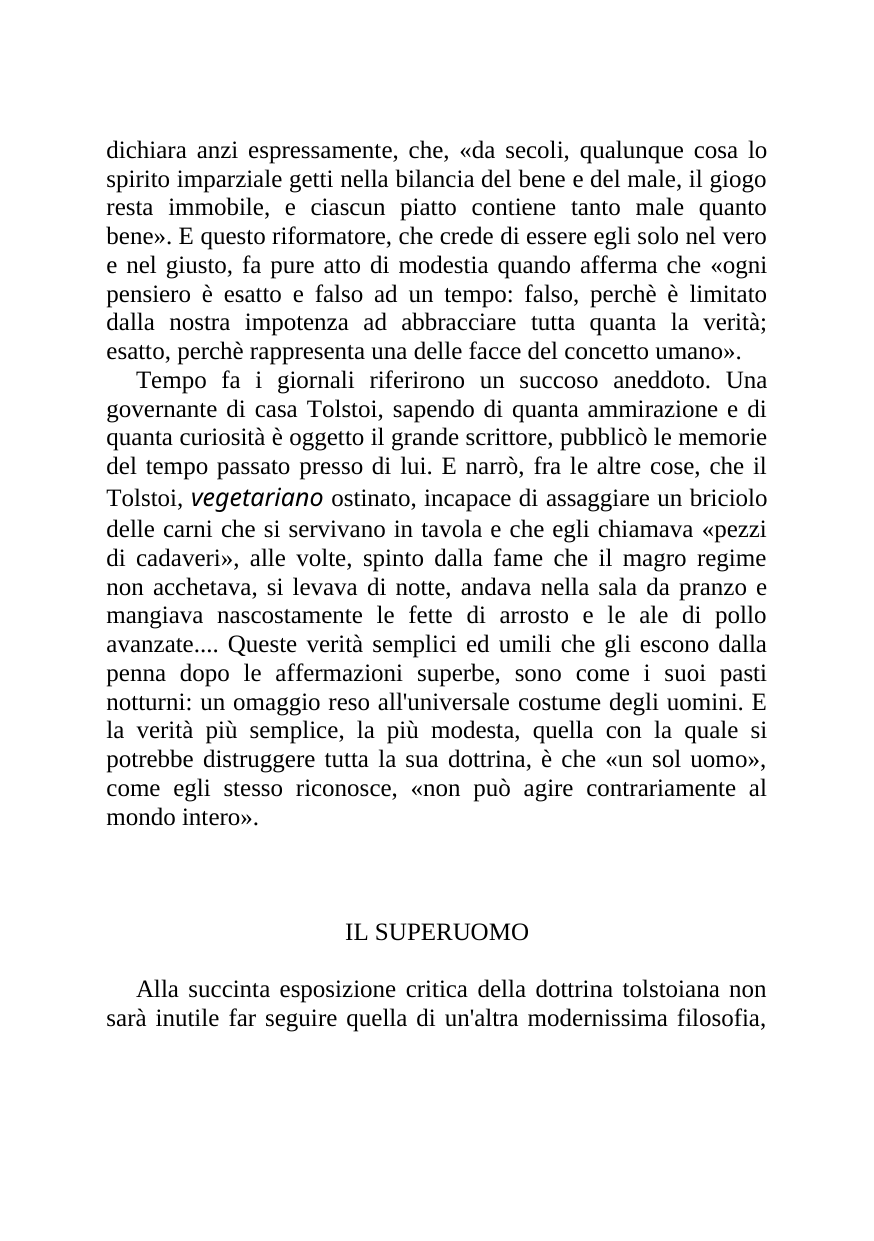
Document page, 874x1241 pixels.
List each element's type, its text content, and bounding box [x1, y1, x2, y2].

text Tempo fa i giornali riferirono un succoso aneddoto. Una governante di casa Tolstoi, sapendo di quanta ammirazione e di quanta curiosità è oggetto il grande scrittore, pubblicò le memorie del tempo passato presso di lui. E narrò, fra le altre cose, che il Tolstoi, vegetariano ostinato, incapace di assaggiare un briciolo delle carni che si servivano in tavola e che egli chiamava «pezzi di cadaveri», alle volte, spinto dalla fame che il magro regime non acchetava, si levava di notte, andava nella sala da pranzo e mangiava nascostamente le fette di arrosto e le ale di pollo avanzate.... Queste verità semplici ed umili che gli escono dalla penna dopo le affermazioni superbe, sono come i suoi pasti notturni: un omaggio reso all'universale costume degli uomini. E la verità più semplice, la più modesta, quella con la quale si potrebbe distruggere tutta la sua dottrina, è che «un sol uomo», come egli stesso riconosce, «non può agire contrariamente al mondo intero». [106, 365, 768, 830]
text dichiara anzi espressamente, che, «da secoli, qualunque cosa lo spirito imparziale getti nella bilancia del bene e del male, il giogo resta immobile, e ciascun piatto contiene tanto male quanto bene». E questo riformatore, che crede di essere egli solo nel vero e nel giusto, fa pure atto di modestia quando afferma che «ogni pensiero è esatto e falso ad un tempo: falso, perchè è limitato dalla nostra impotenza ad abbracciare tutta quanta la verità; esatto, perchè rappresenta una delle facce del concetto umano». [106, 135, 768, 365]
text IL SUPERUOMO [106, 917, 768, 945]
text Alla succinta esposizione critica della dottrina tolstoiana non sarà inutile far seguire quella di un'altra modernissima filosofia, [106, 974, 768, 1032]
